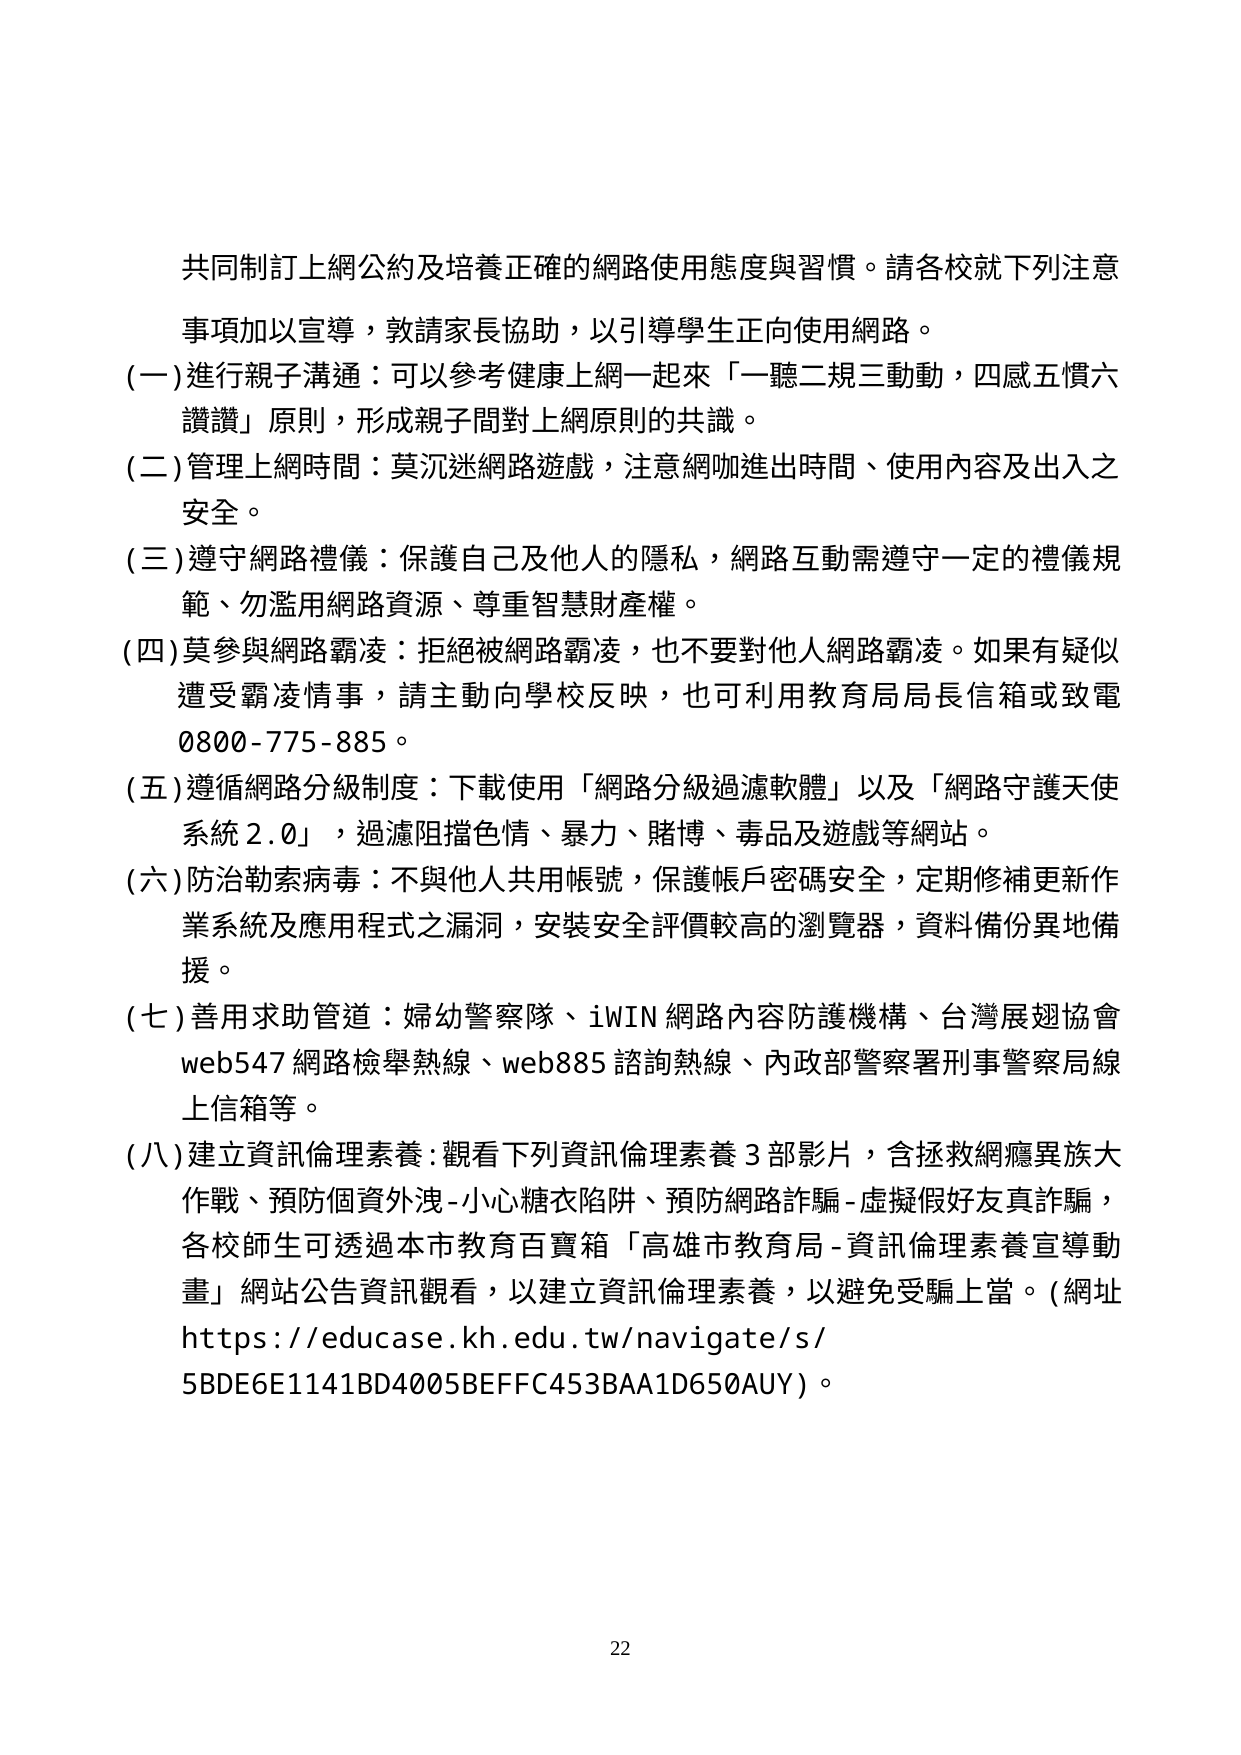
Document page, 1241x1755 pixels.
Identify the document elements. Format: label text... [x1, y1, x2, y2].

text 共同制訂上網公約及培養正確的網路使用態度與習慣。請各校就下列注意事項加以宣導，敦請家長協助，以引導學生正向使用網路。 [181, 224, 1122, 349]
text (三)遵守網路禮儀：保護自己及他人的隱私，網路互動需遵守一定的禮儀規範、勿濫用網路資源、尊重智慧財產權。 [122, 533, 1122, 624]
text (七)善用求助管道：婦幼警察隊、iWIN網路內容防護機構、台灣展翅協會web547網路檢舉熱線、web885諮詢熱線、內政部警察署刑事警察局線上信箱等。 [122, 991, 1122, 1128]
text (一)進行親子溝通：可以參考健康上網一起來「一聽二規三動動，四感五慣六讚讚」原則，形成親子間對上網原則的共識。 [122, 349, 1122, 441]
text (五)遵循網路分級制度：下載使用「網路分級過濾軟體」以及「網路守護天使系統2.0」，過濾阻擋色情、暴力、賭博、毒品及遊戲等網站。 [122, 762, 1122, 853]
text (六)防治勒索病毒：不與他人共用帳號，保護帳戶密碼安全，定期修補更新作業系統及應用程式之漏洞，安裝安全評價較高的瀏覽器，資料備份異地備援。 [122, 853, 1122, 991]
text (四)莫參與網路霸凌：拒絕被網路霸凌，也不要對他人網路霸凌。如果有疑似遭受霸凌情事，請主動向學校反映，也可利用教育局局長信箱或致電0800-775-885。 [118, 624, 1122, 762]
text (八)建立資訊倫理素養:觀看下列資訊倫理素養3部影片，含拯救網癮異族大作戰、預防個資外洩-小心糖衣陷阱、預防網路詐騙-虛擬假好友真詐騙，各校師生可透過本市教育百寶箱「高雄市教育局-資訊倫理素養宣導動畫」網站公告資訊觀看，以建立資訊倫理素養，以避免受騙上當。(網址https://educase.kh.edu.tw/navigate/s/5BDE6E1141BD4005BEFFC453BAA1D650AUY)。 [122, 1128, 1122, 1403]
text (二)管理上網時間：莫沉迷網路遊戲，注意網咖進出時間、使用內容及出入之安全。 [122, 441, 1122, 533]
